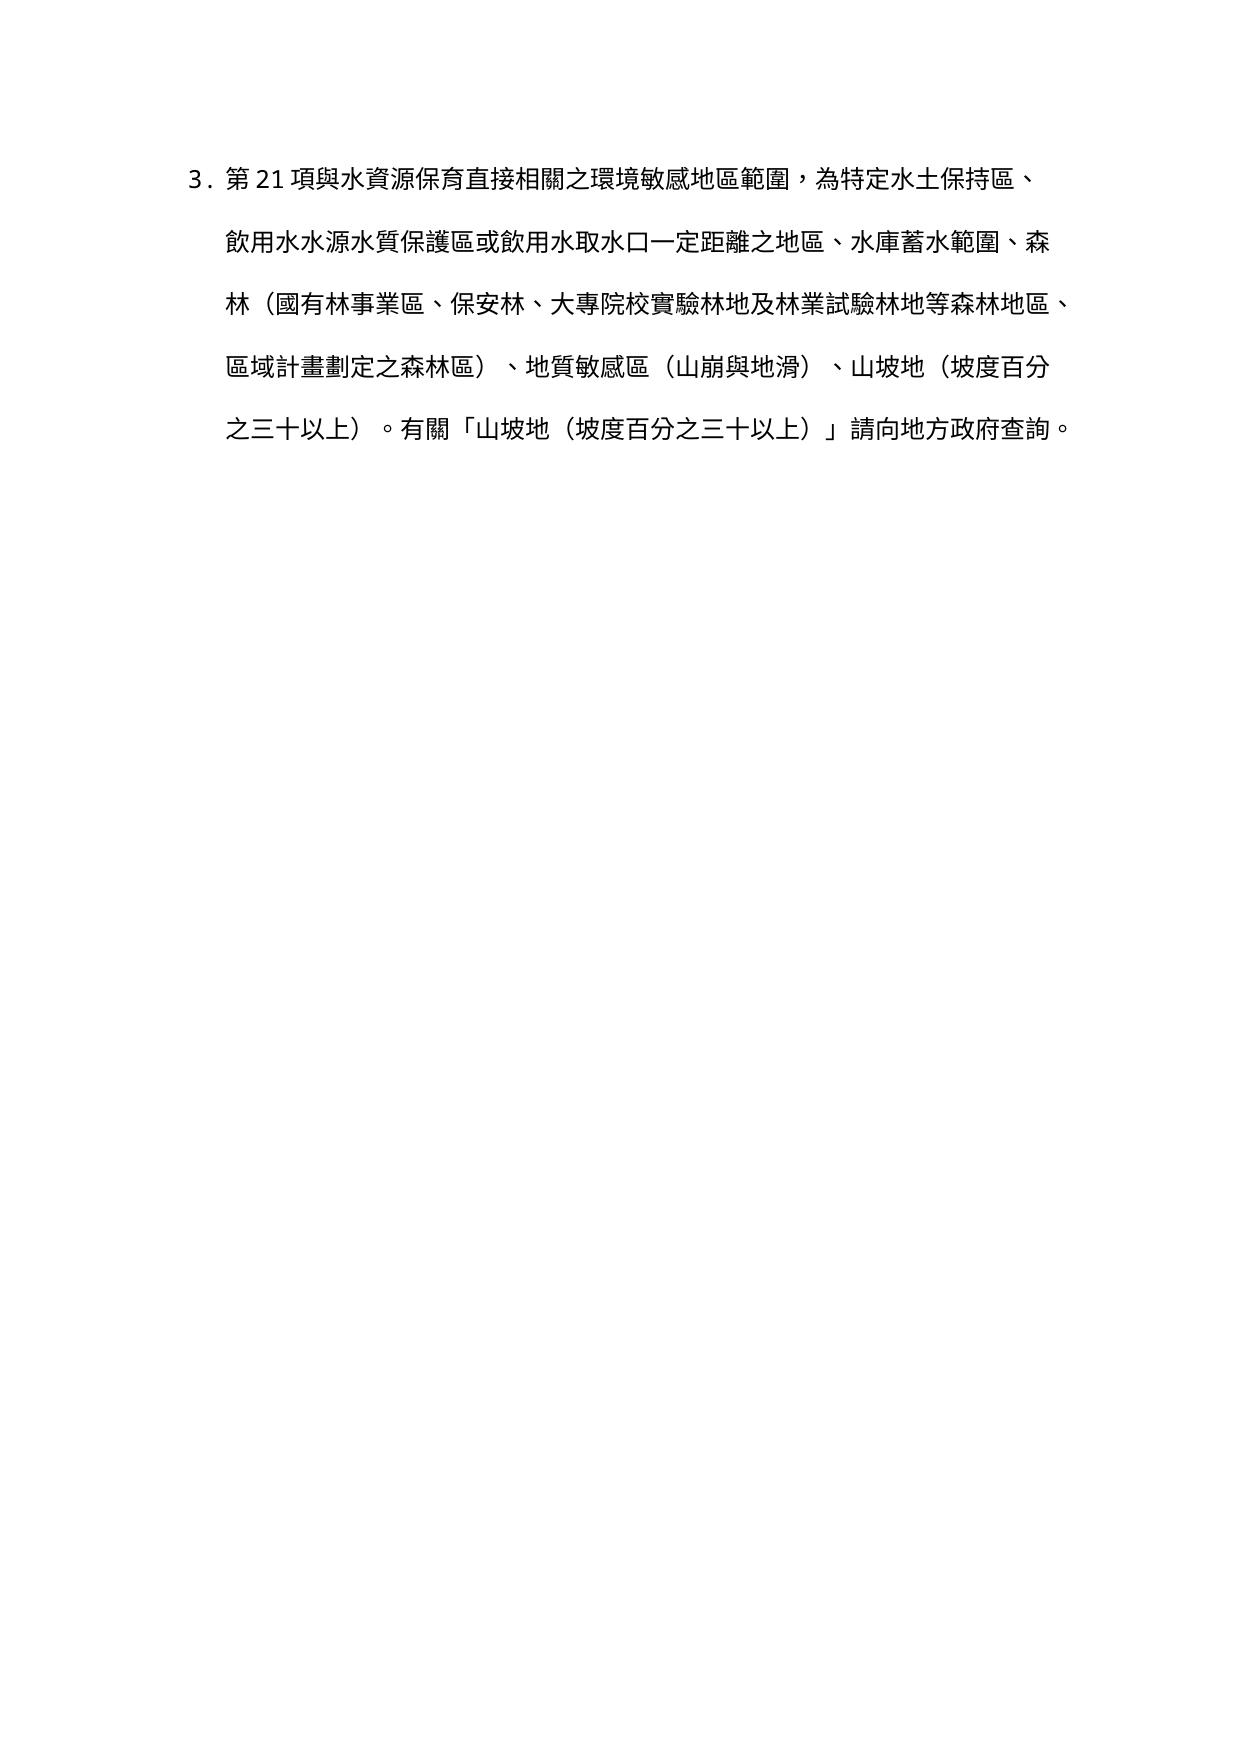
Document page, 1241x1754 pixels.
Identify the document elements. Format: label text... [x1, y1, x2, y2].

list 第21項與水資源保育直接相關之環境敏感地區範圍，為特定水土保持區、飲用水水源水質保護區或飲用水取水口一定距離之地區、水庫蓄水範圍、森林（國有林事業區、保安林、大專院校實驗林地及林業試驗林地等森林地區、區域計畫劃定之森林區）、地質敏感區（山崩與地滑）、山坡地（坡度百分之三十以上）。有關「山坡地（坡度百分之三十以上）」請向地方政府查詢。 [187, 136, 1053, 449]
